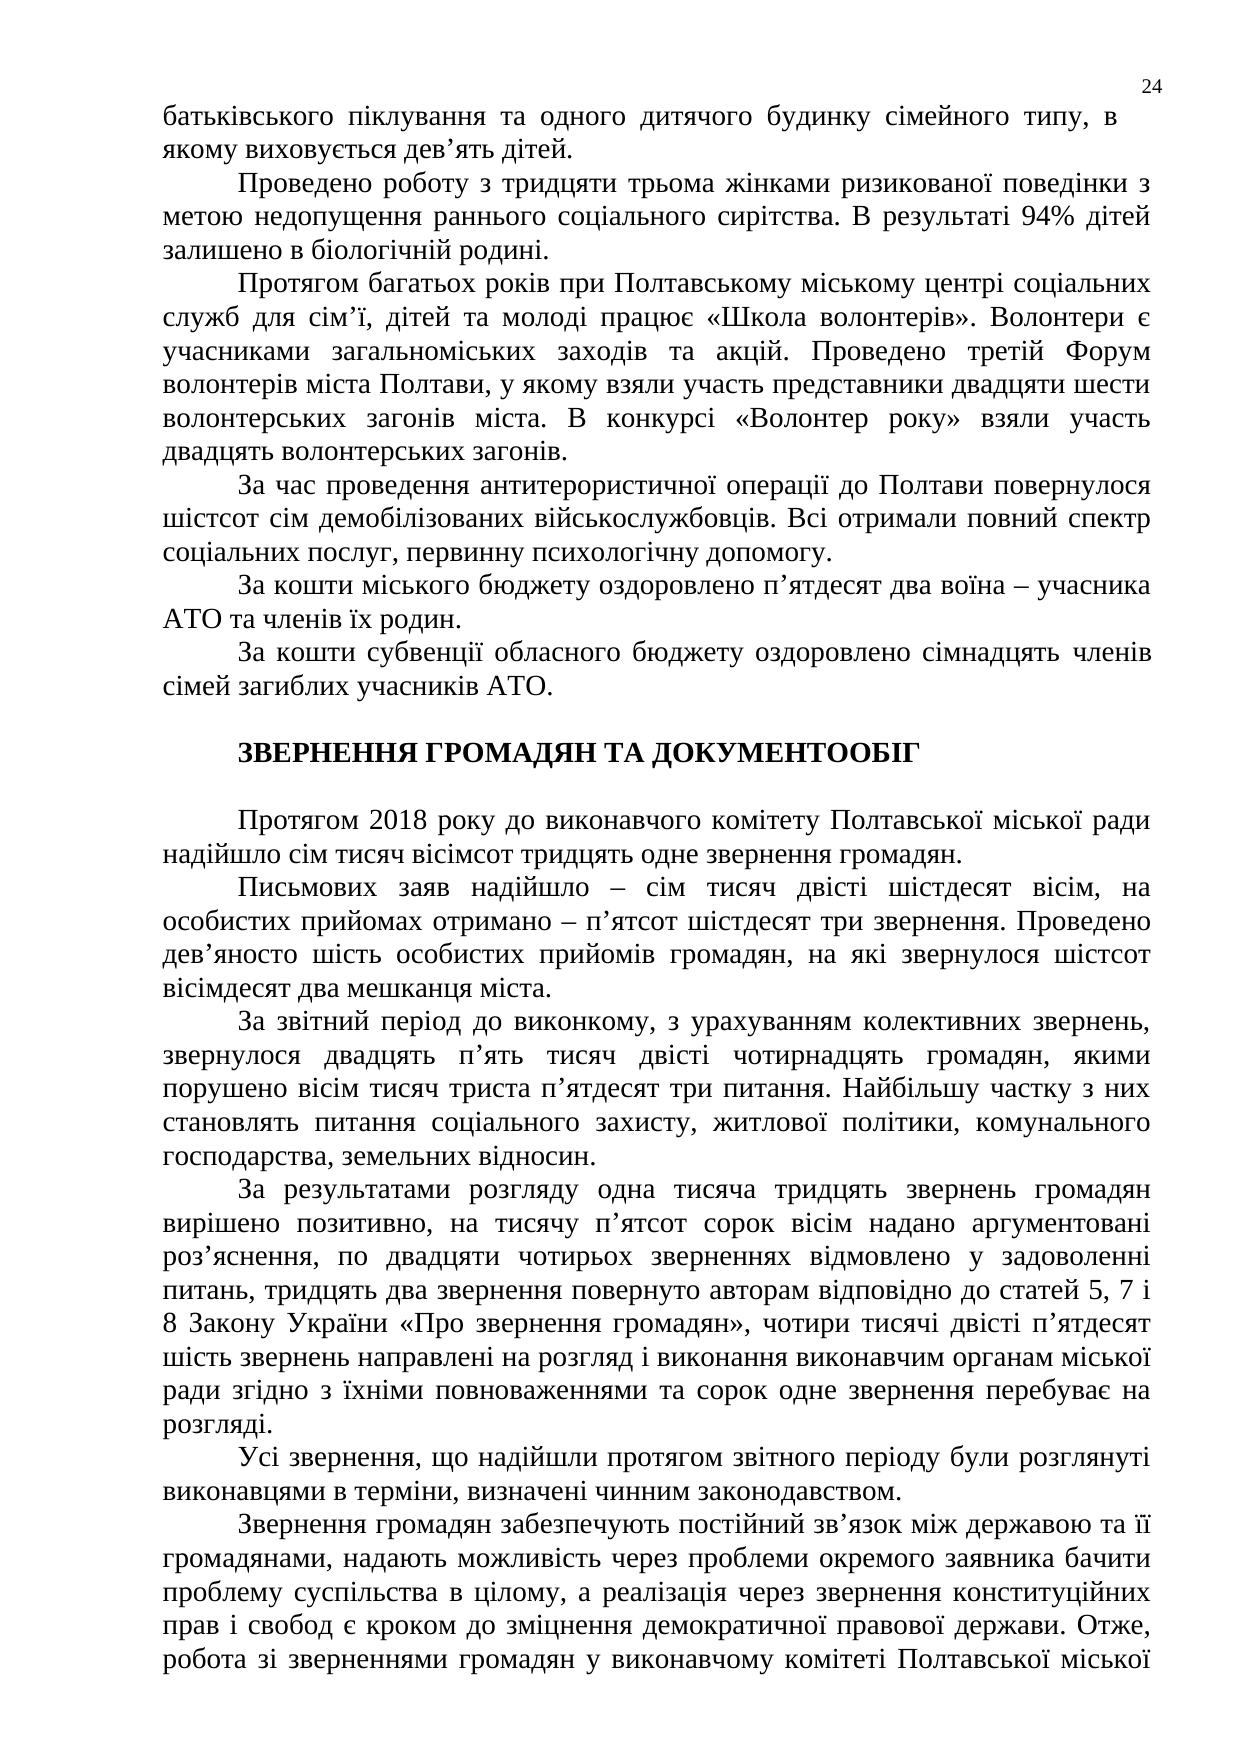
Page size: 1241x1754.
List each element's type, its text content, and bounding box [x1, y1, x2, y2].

text Проведено роботу з тридцяти трьома жінками ризикованої поведінки з метою недопущення раннього соціального сирітства. В результаті 94% дітей залишено в біологічній родині. [162, 165, 1152, 266]
text Письмових заяв надійшло – сім тисяч двісті шістдесят вісім, на особистих прийомах отримано – п’ятсот шістдесят три звернення. Проведено дев’яносто шість особистих прийомів громадян, на які звернулося шістсот вісімдесят два мешканця міста. [162, 869, 1152, 1003]
text батьківського піклування та одного дитячого будинку сімейного типу, в якому виховується дев’ять дітей. [162, 98, 1152, 165]
text За час проведення антитерористичної операції до Полтави повернулося шістсот сім демобілізованих військослужбовців. Всі отримали повний спектр соціальних послуг, первинну психологічну допомогу. [162, 467, 1152, 567]
text Звернення громадян забезпечують постійний зв’язок між державою та її громадянами, надають можливість через проблеми окремого заявника бачити проблему суспільства в цілому, а реалізація через звернення конституційних прав і свобод є кроком до зміцнення демократичної правової держави. Отже, робота зі зверненнями громадян у виконавчому комітеті Полтавської міської [162, 1507, 1152, 1674]
text ЗВЕРНЕННЯ ГРОМАДЯН ТА ДОКУМЕНТООБІГ [162, 735, 1152, 769]
text Протягом багатьох років при Полтавському міському центрі соціальних служб для сім’ї, дітей та молоді працює «Школа волонтерів». Волонтери є учасниками загальноміських заходів та акцій. Проведено третій Форум волонтерів міста Полтави, у якому взяли участь представники двадцяти шести волонтерських загонів міста. В конкурсі «Волонтер року» взяли участь двадцять волонтерських загонів. [162, 266, 1152, 467]
text За результатами розгляду одна тисяча тридцять звернень громадян вирішено позитивно, на тисячу п’ятсот сорок вісім надано аргументовані роз’яснення, по двадцяти чотирьох зверненнях відмовлено у задоволенні питань, тридцять два звернення повернуто авторам відповідно до статей 5, 7 і 8 Закону України «Про звернення громадян», чотири тисячі двісті п’ятдесят шість звернень направлені на розгляд і виконання виконавчим органам міської ради згідно з їхніми повноваженнями та сорок одне звернення перебуває на розгляді. [162, 1171, 1152, 1439]
text Протягом 2018 року до виконавчого комітету Полтавської міської ради надійшло сім тисяч вісімсот тридцять одне звернення громадян. [162, 802, 1152, 869]
text За кошти міського бюджету оздоровлено п’ятдесят два воїна – учасника АТО та членів їх родин. [162, 567, 1152, 634]
text За кошти субвенції обласного бюджету оздоровлено сімнадцять членів сімей загиблих учасників АТО. [162, 634, 1152, 702]
text Усі звернення, що надійшли протягом звітного періоду були розглянуті виконавцями в терміни, визначені чинним законодавством. [162, 1439, 1152, 1507]
text За звітний період до виконкому, з урахуванням колективних звернень, звернулося двадцять п’ять тисяч двісті чотирнадцять громадян, якими порушено вісім тисяч триста п’ятдесят три питання. Найбільшу частку з них становлять питання соціального захисту, житлової політики, комунального господарства, земельних відносин. [162, 1003, 1152, 1171]
